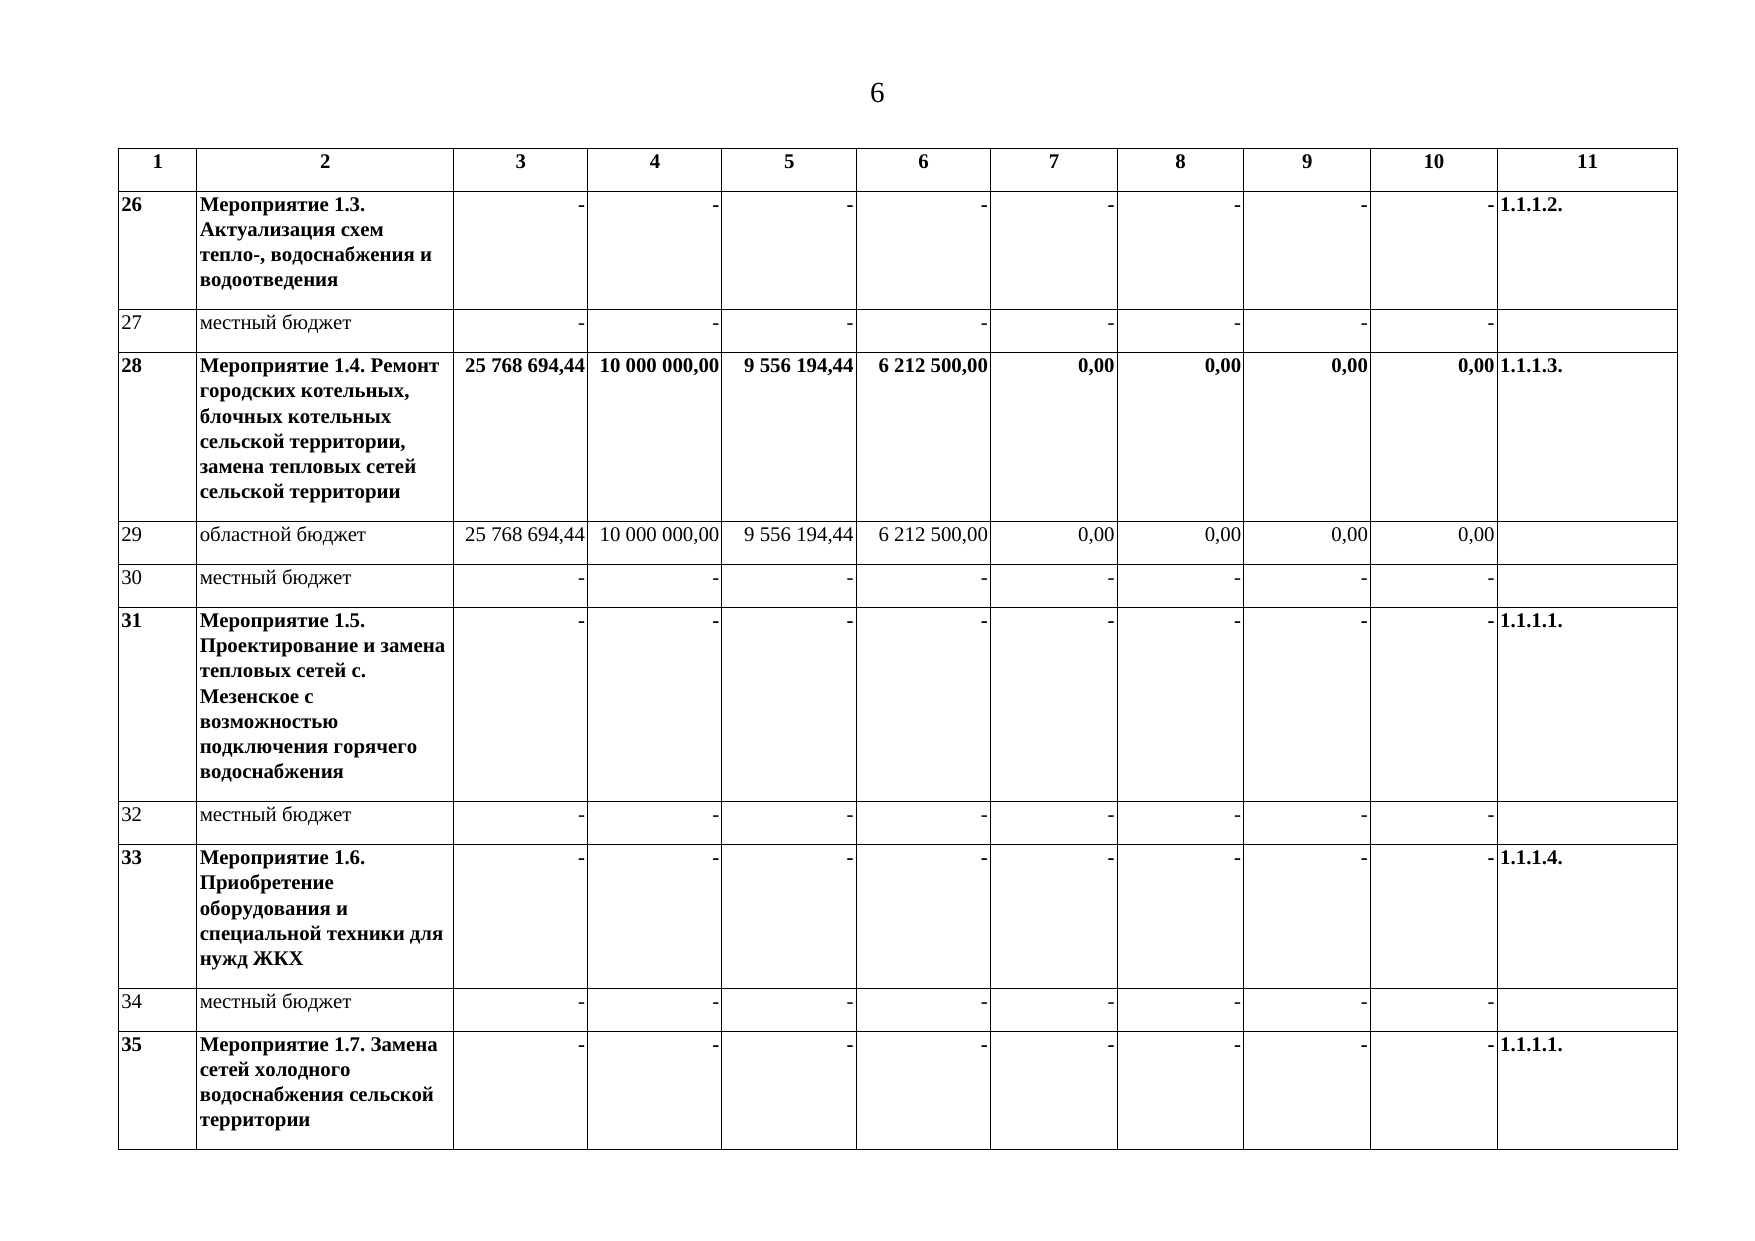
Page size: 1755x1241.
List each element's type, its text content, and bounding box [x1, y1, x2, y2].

table_cell - [857, 989, 990, 1031]
table_cell - [1371, 565, 1497, 607]
table_cell 9 556 194,44 [722, 353, 856, 521]
table_cell 26 [119, 192, 196, 309]
table_cell - [991, 310, 1117, 352]
table_cell - [722, 310, 856, 352]
table_cell - [1118, 845, 1243, 988]
table_cell - [857, 1032, 990, 1149]
table_cell 9 556 194,44 [722, 522, 856, 564]
table_cell - [991, 192, 1117, 309]
table_cell - [588, 845, 721, 988]
table_cell - [1118, 310, 1243, 352]
table_cell 0,00 [1118, 522, 1243, 564]
table_cell - [1371, 802, 1497, 844]
table_header 10 [1371, 149, 1497, 191]
table_cell - [1244, 608, 1370, 801]
table_cell 33 [119, 845, 196, 988]
table_cell 6 212 500,00 [857, 353, 990, 521]
table_cell Мероприятие 1.3. Актуализация схем тепло-, водоснабжения и водоотведения [197, 192, 453, 309]
table_cell 10 000 000,00 [588, 522, 721, 564]
table_cell - [1371, 192, 1497, 309]
table_cell 0,00 [991, 522, 1117, 564]
table_cell 28 [119, 353, 196, 521]
table_cell - [1118, 565, 1243, 607]
table_cell - [991, 608, 1117, 801]
table_cell - [857, 565, 990, 607]
table_cell 32 [119, 802, 196, 844]
table_cell 1.1.1.1. [1498, 608, 1677, 801]
table_cell 6 212 500,00 [857, 522, 990, 564]
table_header 11 [1498, 149, 1677, 191]
table_cell - [1118, 1032, 1243, 1149]
table_cell - [722, 608, 856, 801]
table_cell 25 768 694,44 [454, 522, 587, 564]
table_cell - [454, 845, 587, 988]
table_cell 35 [119, 1032, 196, 1149]
table_cell - [588, 989, 721, 1031]
table_cell - [857, 310, 990, 352]
table_cell 0,00 [1371, 353, 1497, 521]
table_cell - [1244, 1032, 1370, 1149]
table_cell [1498, 989, 1677, 1031]
table_cell - [857, 802, 990, 844]
table_cell - [1244, 310, 1370, 352]
table_cell местный бюджет [197, 310, 453, 352]
table_cell областной бюджет [197, 522, 453, 564]
table_cell - [454, 802, 587, 844]
table_cell местный бюджет [197, 565, 453, 607]
table_cell - [722, 989, 856, 1031]
table_header 2 [197, 149, 453, 191]
table_cell - [454, 565, 587, 607]
table_cell местный бюджет [197, 989, 453, 1031]
table_cell - [1244, 565, 1370, 607]
table_cell Мероприятие 1.5. Проектирование и замена тепловых сетей с. Мезенское с возможностью подключения горячего водоснабжения [197, 608, 453, 801]
table_cell - [454, 192, 587, 309]
table_cell - [1118, 989, 1243, 1031]
table_cell - [991, 845, 1117, 988]
table_cell - [991, 989, 1117, 1031]
table_cell [1498, 310, 1677, 352]
table_cell - [722, 192, 856, 309]
table_header 5 [722, 149, 856, 191]
table_header 4 [588, 149, 721, 191]
table_cell - [1371, 845, 1497, 988]
table_cell - [588, 1032, 721, 1149]
table_cell 29 [119, 522, 196, 564]
table_cell [1498, 565, 1677, 607]
table_cell 0,00 [1371, 522, 1497, 564]
table_cell [1498, 522, 1677, 564]
table_header 3 [454, 149, 587, 191]
table_cell Мероприятие 1.4. Ремонт городских котельных, блочных котельных сельской территории, замена тепловых сетей сельской территории [197, 353, 453, 521]
table_cell - [1371, 310, 1497, 352]
table_cell 27 [119, 310, 196, 352]
table_cell - [1371, 989, 1497, 1031]
table_cell - [722, 1032, 856, 1149]
table_cell Мероприятие 1.6. Приобретение оборудования и специальной техники для нужд ЖКХ [197, 845, 453, 988]
table_header 8 [1118, 149, 1243, 191]
table_cell - [1118, 192, 1243, 309]
table_cell - [857, 192, 990, 309]
table_cell - [722, 565, 856, 607]
table_cell - [1371, 608, 1497, 801]
table_cell - [991, 1032, 1117, 1149]
table_cell 0,00 [1244, 353, 1370, 521]
table_cell - [588, 608, 721, 801]
table_cell 31 [119, 608, 196, 801]
table_cell - [1118, 802, 1243, 844]
table_cell - [454, 608, 587, 801]
table_cell - [588, 310, 721, 352]
table_header 7 [991, 149, 1117, 191]
table_cell - [1244, 802, 1370, 844]
table_cell - [454, 1032, 587, 1149]
table_header 1 [119, 149, 196, 191]
table_cell - [857, 845, 990, 988]
table_cell - [1244, 192, 1370, 309]
table_cell - [588, 802, 721, 844]
table_cell 1.1.1.1. [1498, 1032, 1677, 1149]
table_cell - [1118, 608, 1243, 801]
table_cell 1.1.1.2. [1498, 192, 1677, 309]
table_cell - [991, 802, 1117, 844]
table_cell - [722, 845, 856, 988]
table_cell 34 [119, 989, 196, 1031]
table_cell - [857, 608, 990, 801]
table_cell местный бюджет [197, 802, 453, 844]
table_cell [1498, 802, 1677, 844]
table_cell - [991, 565, 1117, 607]
table_cell - [588, 192, 721, 309]
table_cell 30 [119, 565, 196, 607]
table_cell Мероприятие 1.7. Замена сетей холодного водоснабжения сельской территории [197, 1032, 453, 1149]
table_cell 25 768 694,44 [454, 353, 587, 521]
table_cell 10 000 000,00 [588, 353, 721, 521]
table_cell - [1371, 1032, 1497, 1149]
table_cell 0,00 [1118, 353, 1243, 521]
table_header 9 [1244, 149, 1370, 191]
table_cell 0,00 [991, 353, 1117, 521]
table_cell 1.1.1.3. [1498, 353, 1677, 521]
table_cell - [1244, 845, 1370, 988]
table_header 6 [857, 149, 990, 191]
table_cell - [1244, 989, 1370, 1031]
table_cell - [454, 310, 587, 352]
table_cell - [722, 802, 856, 844]
table_cell - [588, 565, 721, 607]
table_cell - [454, 989, 587, 1031]
table_cell 1.1.1.4. [1498, 845, 1677, 988]
table_cell 0,00 [1244, 522, 1370, 564]
